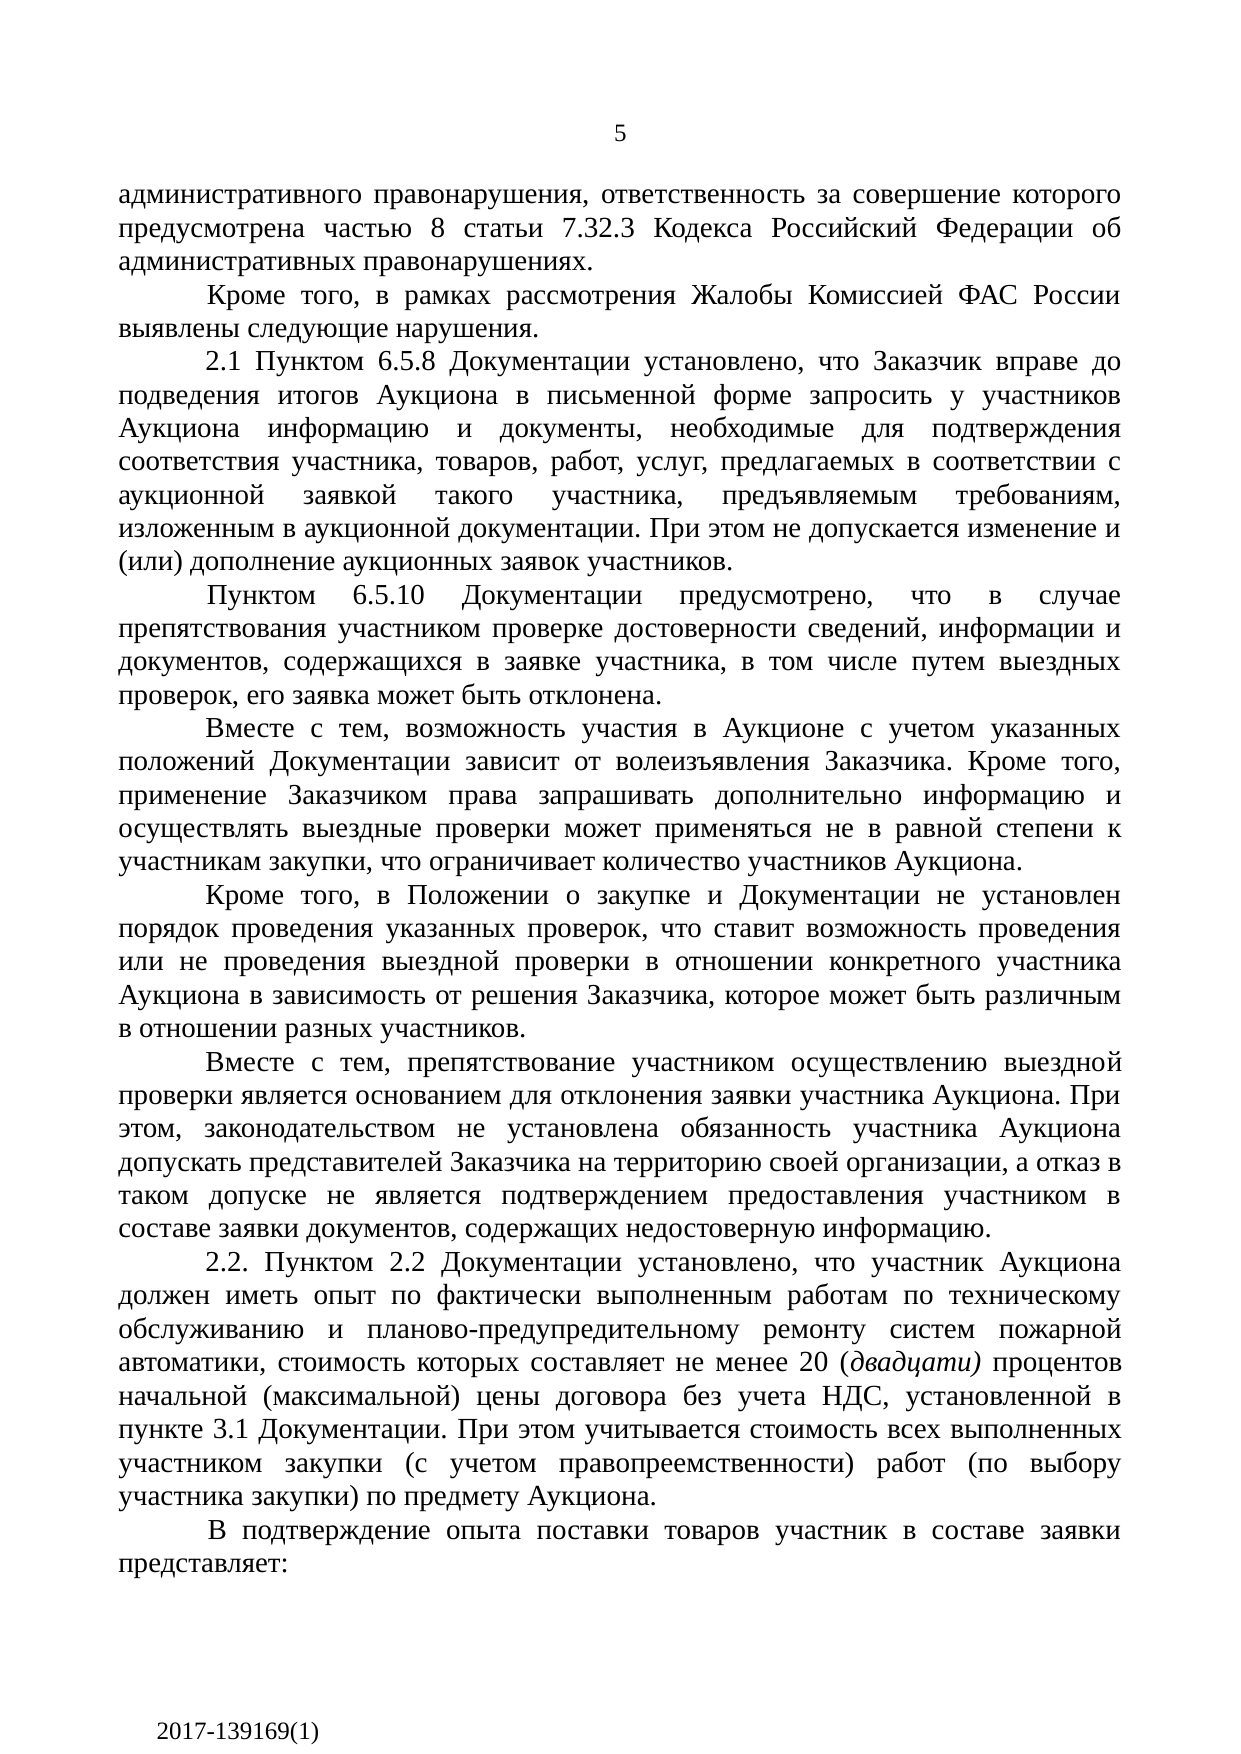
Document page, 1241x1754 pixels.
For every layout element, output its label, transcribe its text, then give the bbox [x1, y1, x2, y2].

text 2.1 Пунктом 6.5.8 Документации установлено, что Заказчик вправе до подведения итогов Аукциона в письменной форме запросить у участников Аукциона информацию и документы, необходимые для подтверждения соответствия участника, товаров, работ, услуг, предлагаемых в соответствии с аукционной заявкой такого участника, предъявляемым требованиям, изложенным в аукционной документации. При этом не допускается изменение и (или) дополнение аукционных заявок участников. [118, 344, 1122, 577]
text В подтверждение опыта поставки товаров участник в составе заявки представляет: [118, 1512, 1122, 1579]
text Пунктом 6.5.10 Документации предусмотрено, что в случае препятствования участником проверке достоверности сведений, информации и документов, содержащихся в заявке участника, в том числе путем выездных проверок, его заявка может быть отклонена. [118, 577, 1122, 710]
text 2.2. Пунктом 2.2 Документации установлено, что участник Аукциона должен иметь опыт по фактически выполненным работам по техническому обслуживанию и планово-предупредительному ремонту систем пожарной автоматики, стоимость которых составляет не менее 20 (двадцати) процентов начальной (максимальной) цены договора без учета НДС, установленной в пункте 3.1 Документации. При этом учитывается стоимость всех выполненных участником закупки (с учетом правопреемственности) работ (по выбору участника закупки) по предмету Аукциона. [118, 1244, 1122, 1512]
text Вместе с тем, возможность участия в Аукционе с учетом указанных положений Документации зависит от волеизъявления Заказчика. Кроме того, применение Заказчиком права запрашивать дополнительно информацию и осуществлять выездные проверки может применяться не в равной степени к участникам закупки, что ограничивает количество участников Аукциона. [118, 710, 1122, 877]
text Кроме того, в рамках рассмотрения Жалобы Комиссией ФАС России выявлены следующие нарушения. [118, 277, 1122, 344]
text Вместе с тем, препятствование участником осуществлению выездной проверки является основанием для отклонения заявки участника Аукциона. При этом, законодательством не установлена обязанность участника Аукциона допускать представителей Заказчика на территорию своей организации, а отказ в таком допуске не является подтверждением предоставления участником в составе заявки документов, содержащих недостоверную информацию. [118, 1044, 1122, 1244]
text административного правонарушения, ответственность за совершение которого предусмотрена частью 8 статьи 7.32.3 Кодекса Российский Федерации об административных правонарушениях. [118, 176, 1122, 277]
text Кроме того, в Положении о закупке и Документации не установлен порядок проведения указанных проверок, что ставит возможность проведения или не проведения выездной проверки в отношении конкретного участника Аукциона в зависимость от решения Заказчика, которое может быть различным в отношении разных участников. [118, 877, 1122, 1044]
